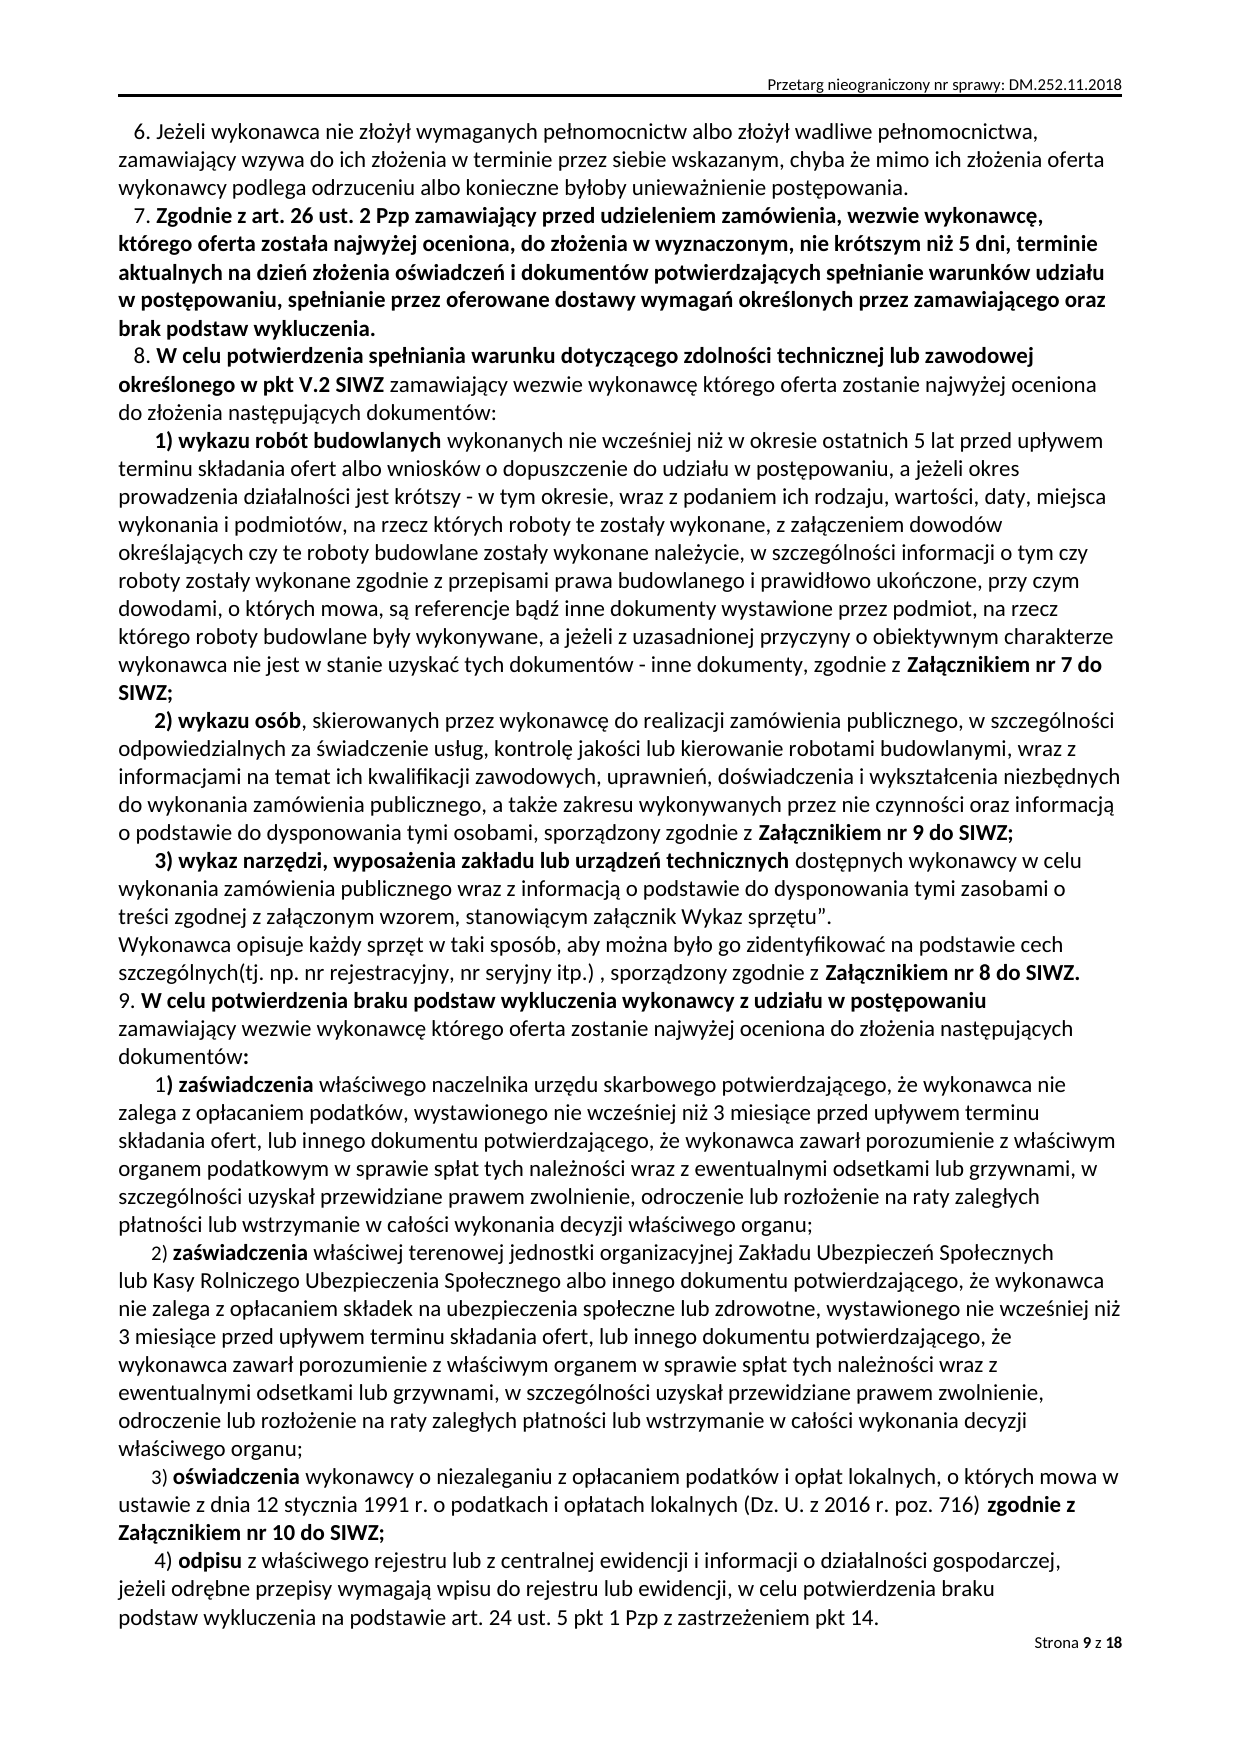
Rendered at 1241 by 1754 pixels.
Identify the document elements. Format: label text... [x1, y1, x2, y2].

text zalega z opłacaniem podatków, wystawionego nie wcześniej niż 3 miesiące przed upływem terminu składania ofert, lub innego dokumentu potwierdzającego, że wykonawca zawarł porozumienie z właściwym organem podatkowym w sprawie spłat tych należności wraz z ewentualnymi odsetkami lub grzywnami, w szczególności uzyskał przewidziane prawem zwolnienie, odroczenie lub rozłożenie na raty zaległych płatności lub wstrzymanie w całości wykonania decyzji właściwego organu; [118, 1098, 1122, 1238]
text określonego w pkt V.2 SIWZ zamawiający wezwie wykonawcę którego oferta zostanie najwyżej oceniona do złożenia następujących dokumentów: [118, 370, 1122, 426]
text zamawiający wezwie wykonawcę którego oferta zostanie najwyżej oceniona do złożenia następujących dokumentów: [118, 1014, 1122, 1070]
text 1) zaświadczenia właściwego naczelnika urzędu skarbowego potwierdzającego, że wykonawca nie [118, 1070, 1122, 1098]
text 2) wykazu osób, skierowanych przez wykonawcę do realizacji zamówienia publicznego, w szczególności odpowiedzialnych za świadczenie usług, kontrolę jakości lub kierowanie robotami budowlanymi, wraz z informacjami na temat ich kwalifikacji zawodowych, uprawnień, doświadczenia i wykształcenia niezbędnych do wykonania zamówienia publicznego, a także zakresu wykonywanych przez nie czynności oraz informacją o podstawie do dysponowania tymi osobami, sporządzony zgodnie z Załącznikiem nr 9 do SIWZ; [118, 706, 1122, 846]
text jeżeli odrębne przepisy wymagają wpisu do rejestru lub ewidencji, w celu potwierdzenia braku [118, 1574, 1122, 1603]
text 3) wykaz narzędzi, wyposażenia zakładu lub urządzeń technicznych dostępnych wykonawcy w celu wykonania zamówienia publicznego wraz z informacją o podstawie do dysponowania tymi zasobami o treści zgodnej z załączonym wzorem, stanowiącym załącznik Wykaz sprzętu”. [118, 846, 1122, 930]
text podstaw wykluczenia na podstawie art. 24 ust. 5 pkt 1 Pzp z zastrzeżeniem pkt 14. [118, 1603, 1122, 1631]
text zamawiający wzywa do ich złożenia w terminie przez siebie wskazanym, chyba że mimo ich złożenia oferta wykonawcy podlega odrzuceniu albo konieczne byłoby unieważnienie postępowania. [118, 146, 1122, 202]
text 7. Zgodnie z art. 26 ust. 2 Pzp zamawiający przed udzieleniem zamówienia, wezwie wykonawcę, [118, 202, 1122, 229]
text 2) zaświadczenia właściwej terenowej jednostki organizacyjnej Zakładu Ubezpieczeń Społecznych [118, 1238, 1122, 1266]
text 1) wykazu robót budowlanych wykonanych nie wcześniej niż w okresie ostatnich 5 lat przed upływem terminu składania ofert albo wniosków o dopuszczenie do udziału w postępowaniu, a jeżeli okres prowadzenia działalności jest krótszy - w tym okresie, wraz z podaniem ich rodzaju, wartości, daty, miejsca wykonania i podmiotów, na rzecz których roboty te zostały wykonane, z załączeniem dowodów określających czy te roboty budowlane zostały wykonane należycie, w szczególności informacji o tym czy roboty zostały wykonane zgodnie z przepisami prawa budowlanego i prawidłowo ukończone, przy czym dowodami, o których mowa, są referencje bądź inne dokumenty wystawione przez podmiot, na rzecz którego roboty budowlane były wykonywane, a jeżeli z uzasadnionej przyczyny o obiektywnym charakterze wykonawca nie jest w stanie uzyskać tych dokumentów - inne dokumenty, zgodnie z Załącznikiem nr 7 do SIWZ; [118, 426, 1122, 706]
text którego oferta została najwyżej oceniona, do złożenia w wyznaczonym, nie krótszym niż 5 dni, terminie aktualnych na dzień złożenia oświadczeń i dokumentów potwierdzających spełnianie warunków udziału w postępowaniu, spełnianie przez oferowane dostawy wymagań określonych przez zamawiającego oraz brak podstaw wykluczenia. [118, 229, 1122, 342]
text 6. Jeżeli wykonawca nie złożył wymaganych pełnomocnictw albo złożył wadliwe pełnomocnictwa, [118, 117, 1122, 146]
text 8. W celu potwierdzenia spełniania warunku dotyczącego zdolności technicznej lub zawodowej [118, 342, 1122, 370]
text 4) odpisu z właściwego rejestru lub z centralnej ewidencji i informacji o działalności gospodarczej, [118, 1547, 1122, 1574]
text lub Kasy Rolniczego Ubezpieczenia Społecznego albo innego dokumentu potwierdzającego, że wykonawca nie zalega z opłacaniem składek na ubezpieczenia społeczne lub zdrowotne, wystawionego nie wcześniej niż 3 miesiące przed upływem terminu składania ofert, lub innego dokumentu potwierdzającego, że wykonawca zawarł porozumienie z właściwym organem w sprawie spłat tych należności wraz z ewentualnymi odsetkami lub grzywnami, w szczególności uzyskał przewidziane prawem zwolnienie, odroczenie lub rozłożenie na raty zaległych płatności lub wstrzymanie w całości wykonania decyzji właściwego organu; [118, 1266, 1122, 1462]
text Wykonawca opisuje każdy sprzęt w taki sposób, aby można było go zidentyfikować na podstawie cech szczególnych(tj. np. nr rejestracyjny, nr seryjny itp.) , sporządzony zgodnie z Załącznikiem nr 8 do SIWZ. [118, 930, 1122, 986]
text 9. W celu potwierdzenia braku podstaw wykluczenia wykonawcy z udziału w postępowaniu [118, 986, 1122, 1014]
text 3) oświadczenia wykonawcy o niezaleganiu z opłacaniem podatków i opłat lokalnych, o których mowa w ustawie z dnia 12 stycznia 1991 r. o podatkach i opłatach lokalnych (Dz. U. z 2016 r. poz. 716) zgodnie z Załącznikiem nr 10 do SIWZ; [118, 1462, 1122, 1547]
